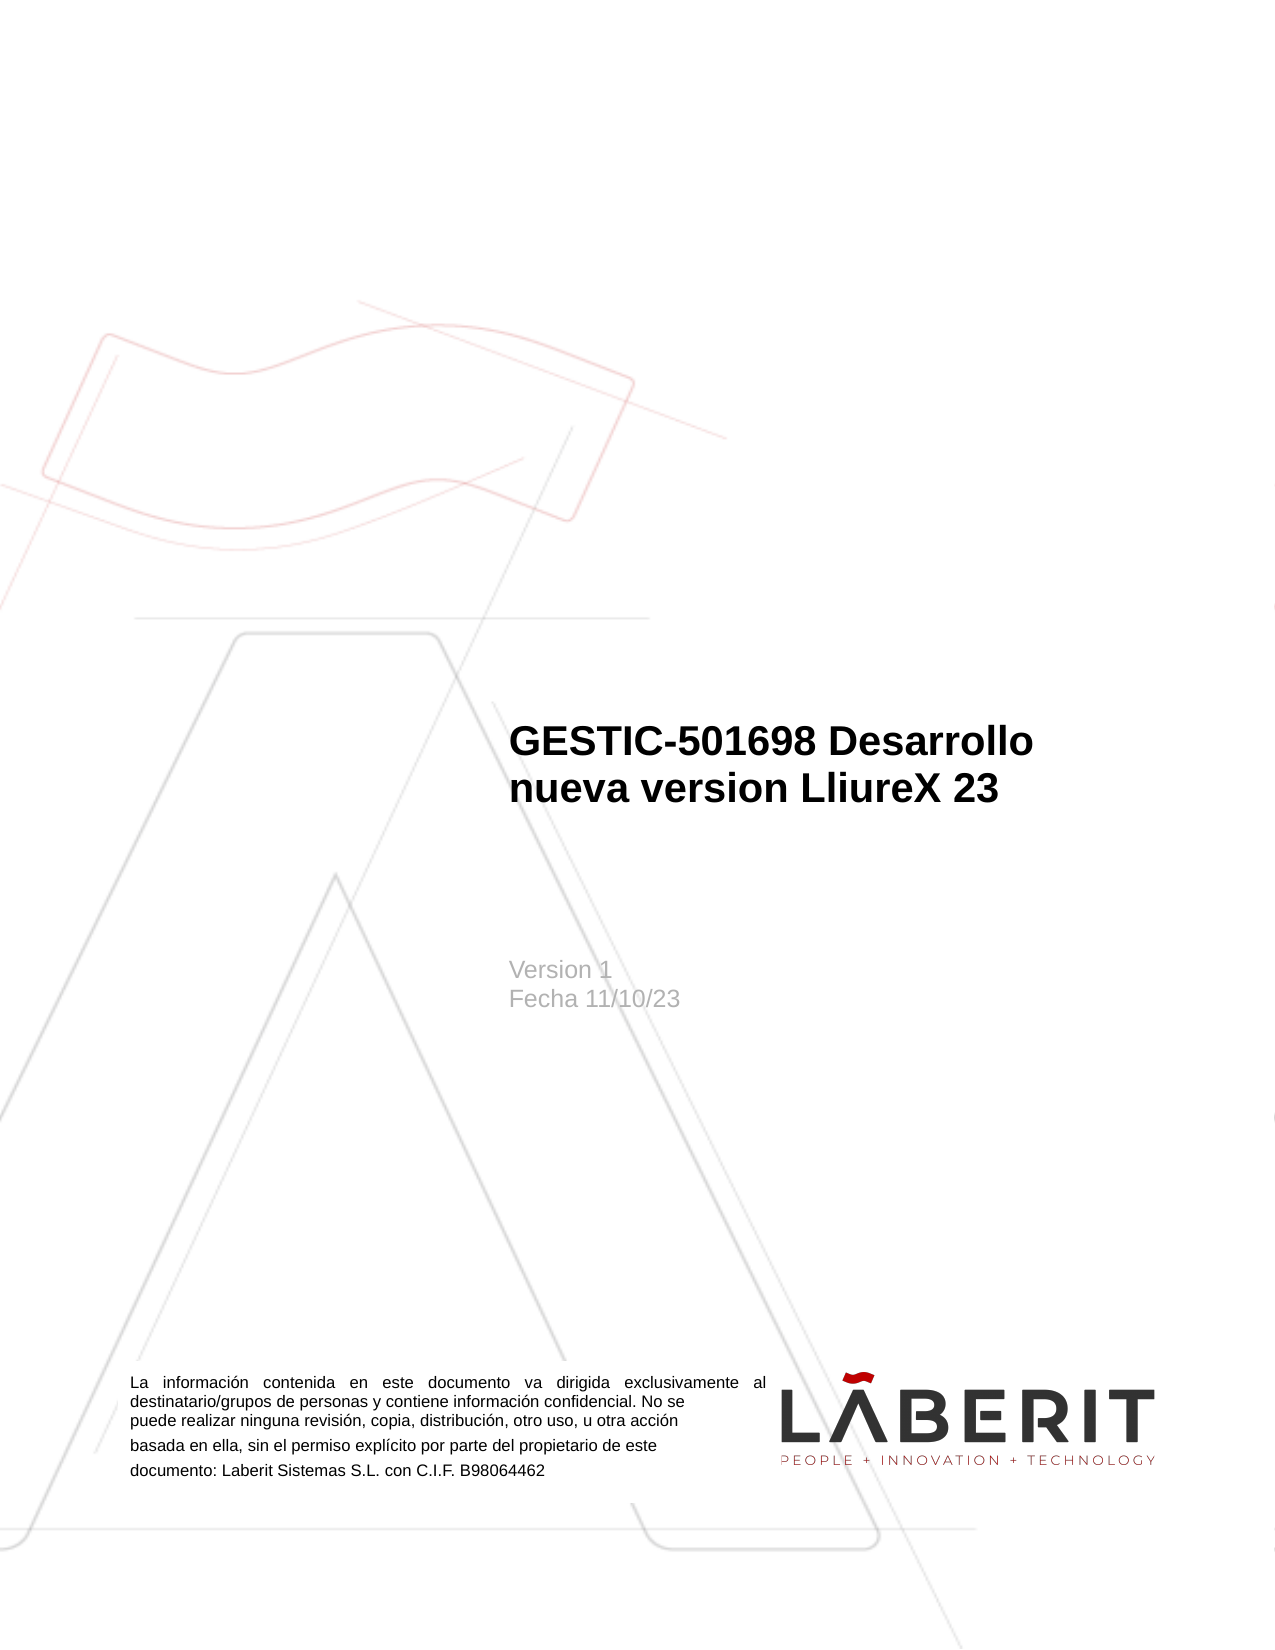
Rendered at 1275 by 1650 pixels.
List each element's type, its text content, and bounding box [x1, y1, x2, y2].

text Version 1 [508, 955, 1076, 984]
text GESTIC-501698 Desarrollo nueva version LliureX 23 [508, 716, 1076, 812]
picture [0, 0, 1275, 1650]
text Fecha 11/10/23 [508, 984, 1076, 1013]
